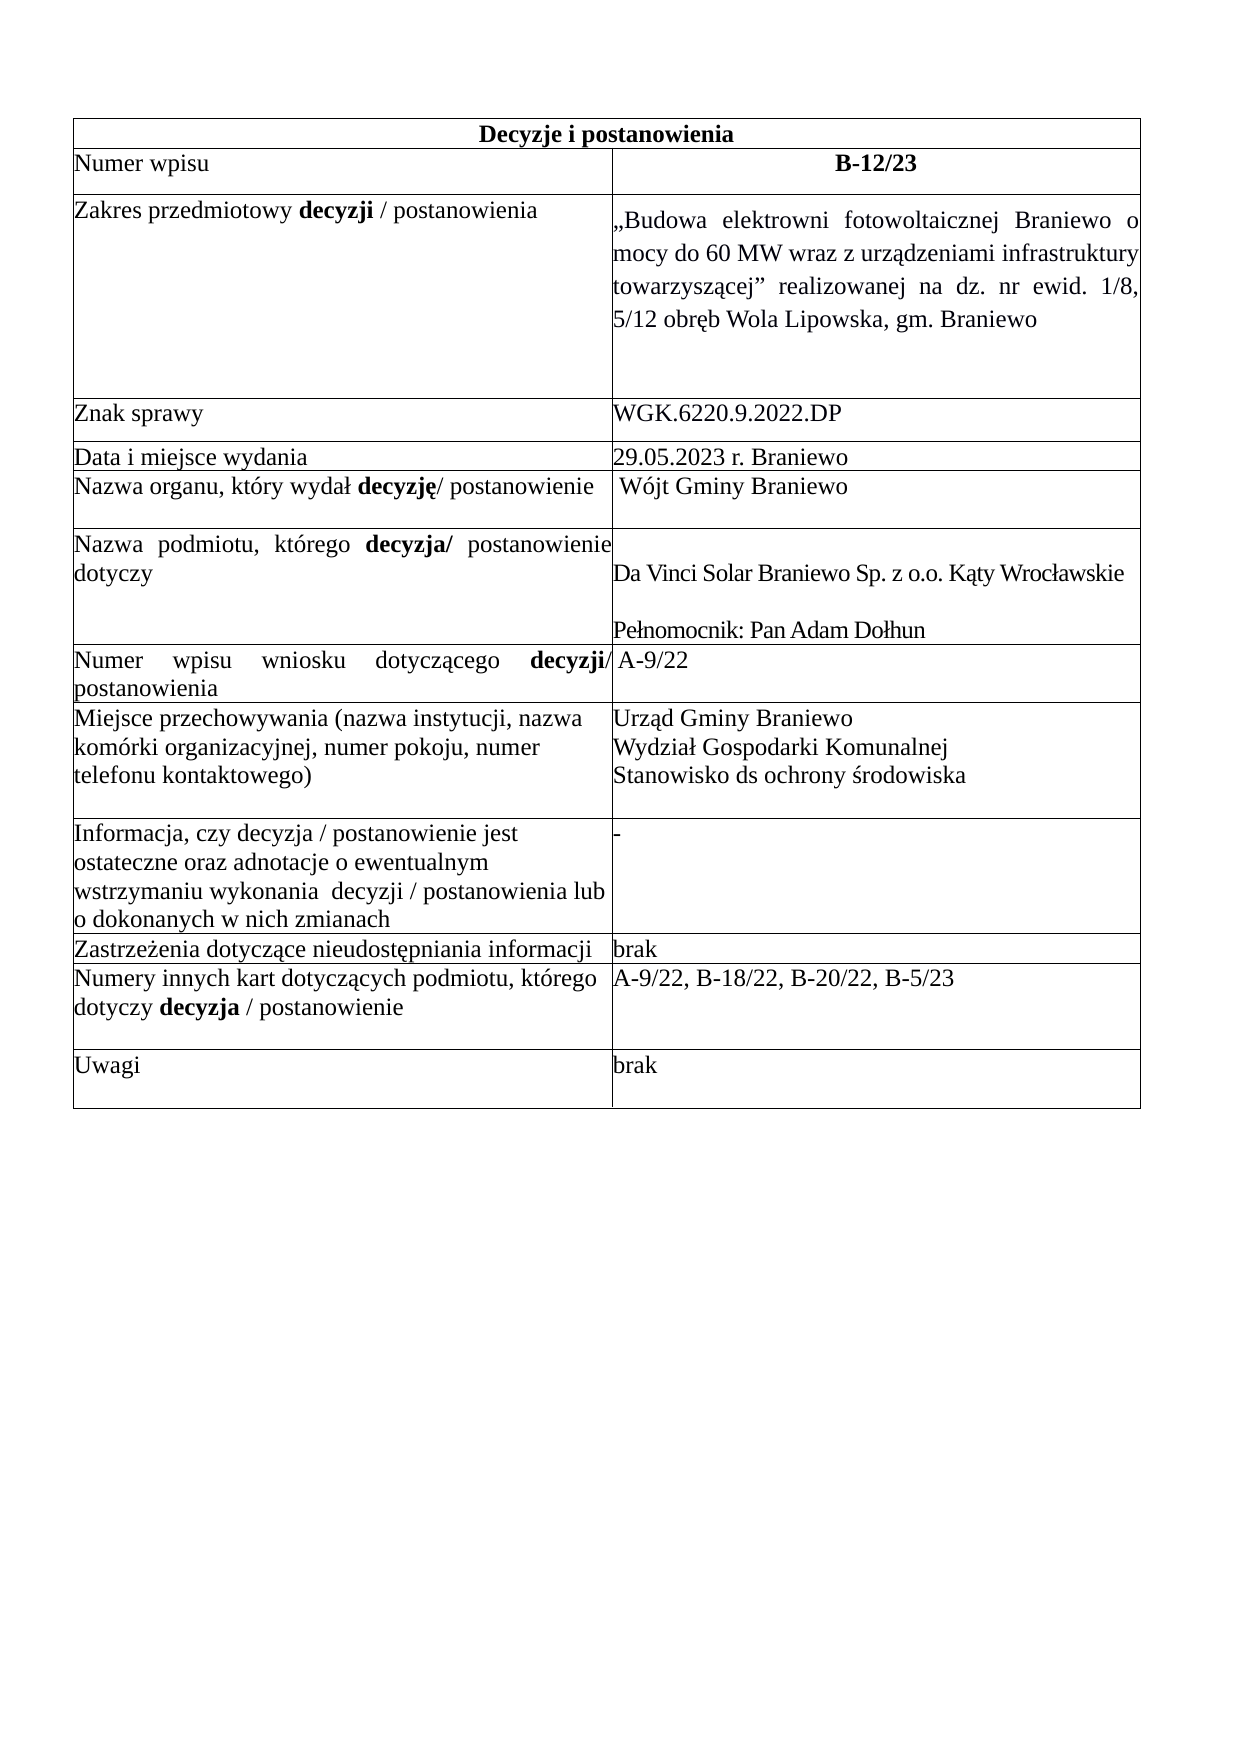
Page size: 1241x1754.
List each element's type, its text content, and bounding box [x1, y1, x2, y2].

table_cell brak [613, 1050, 1140, 1107]
table_cell „Budowa elektrowni fotowoltaicznej Braniewo o mocy do 60 MW wraz z urządzeniami infrastruktury towarzyszącej” realizowanej na dz. nr ewid. 1/8, 5/12 obręb Wola Lipowska, gm. Braniewo [613, 195, 1140, 397]
table_cell brak [613, 934, 1140, 963]
table_cell Numer wpisu [74, 149, 612, 194]
table_header Decyzje i postanowienia [74, 119, 1140, 147]
table_cell Urząd Gminy Braniewo Wydział Gospodarki Komunalnej Stanowisko ds ochrony środowiska [613, 703, 1140, 818]
table_cell Informacja, czy decyzja / postanowienie jest ostateczne oraz adnotacje o ewentualnym wstrzymaniu wykonania decyzji / postanowienia lub o dokonanych w nich zmianach [74, 819, 612, 933]
table_cell Nazwa podmiotu, którego decyzja/ postanowienie dotyczy [74, 529, 612, 644]
table_cell Uwagi [74, 1050, 612, 1107]
table_cell A-9/22 [613, 645, 1140, 702]
table_cell Wójt Gminy Braniewo [613, 471, 1140, 528]
table_cell - [613, 819, 1140, 933]
table_cell Miejsce przechowywania (nazwa instytucji, nazwa komórki organizacyjnej, numer pokoju, numer telefonu kontaktowego) [74, 703, 612, 818]
table_cell Numer wpisu wniosku dotyczącego decyzji/ postanowienia [74, 645, 612, 702]
table_cell WGK.6220.9.2022.DP [613, 399, 1140, 441]
table_cell 29.05.2023 r. Braniewo [613, 442, 1140, 470]
table_cell Data i miejsce wydania [74, 442, 612, 470]
table_cell Zastrzeżenia dotyczące nieudostępniania informacji [74, 934, 612, 963]
table_cell B-12/23 [613, 149, 1140, 194]
table_cell Zakres przedmiotowy decyzji / postanowienia [74, 195, 612, 397]
table_cell Znak sprawy [74, 399, 612, 441]
table_cell Nazwa organu, który wydał decyzję/ postanowienie [74, 471, 612, 528]
table_cell Numery innych kart dotyczących podmiotu, którego dotyczy decyzja / postanowienie [74, 964, 612, 1049]
table_cell Da Vinci Solar Braniewo Sp. z o.o. Kąty Wrocławskie Pełnomocnik: Pan Adam Dołhun [613, 529, 1140, 644]
table_cell A-9/22, B-18/22, B-20/22, B-5/23 [613, 964, 1140, 1049]
